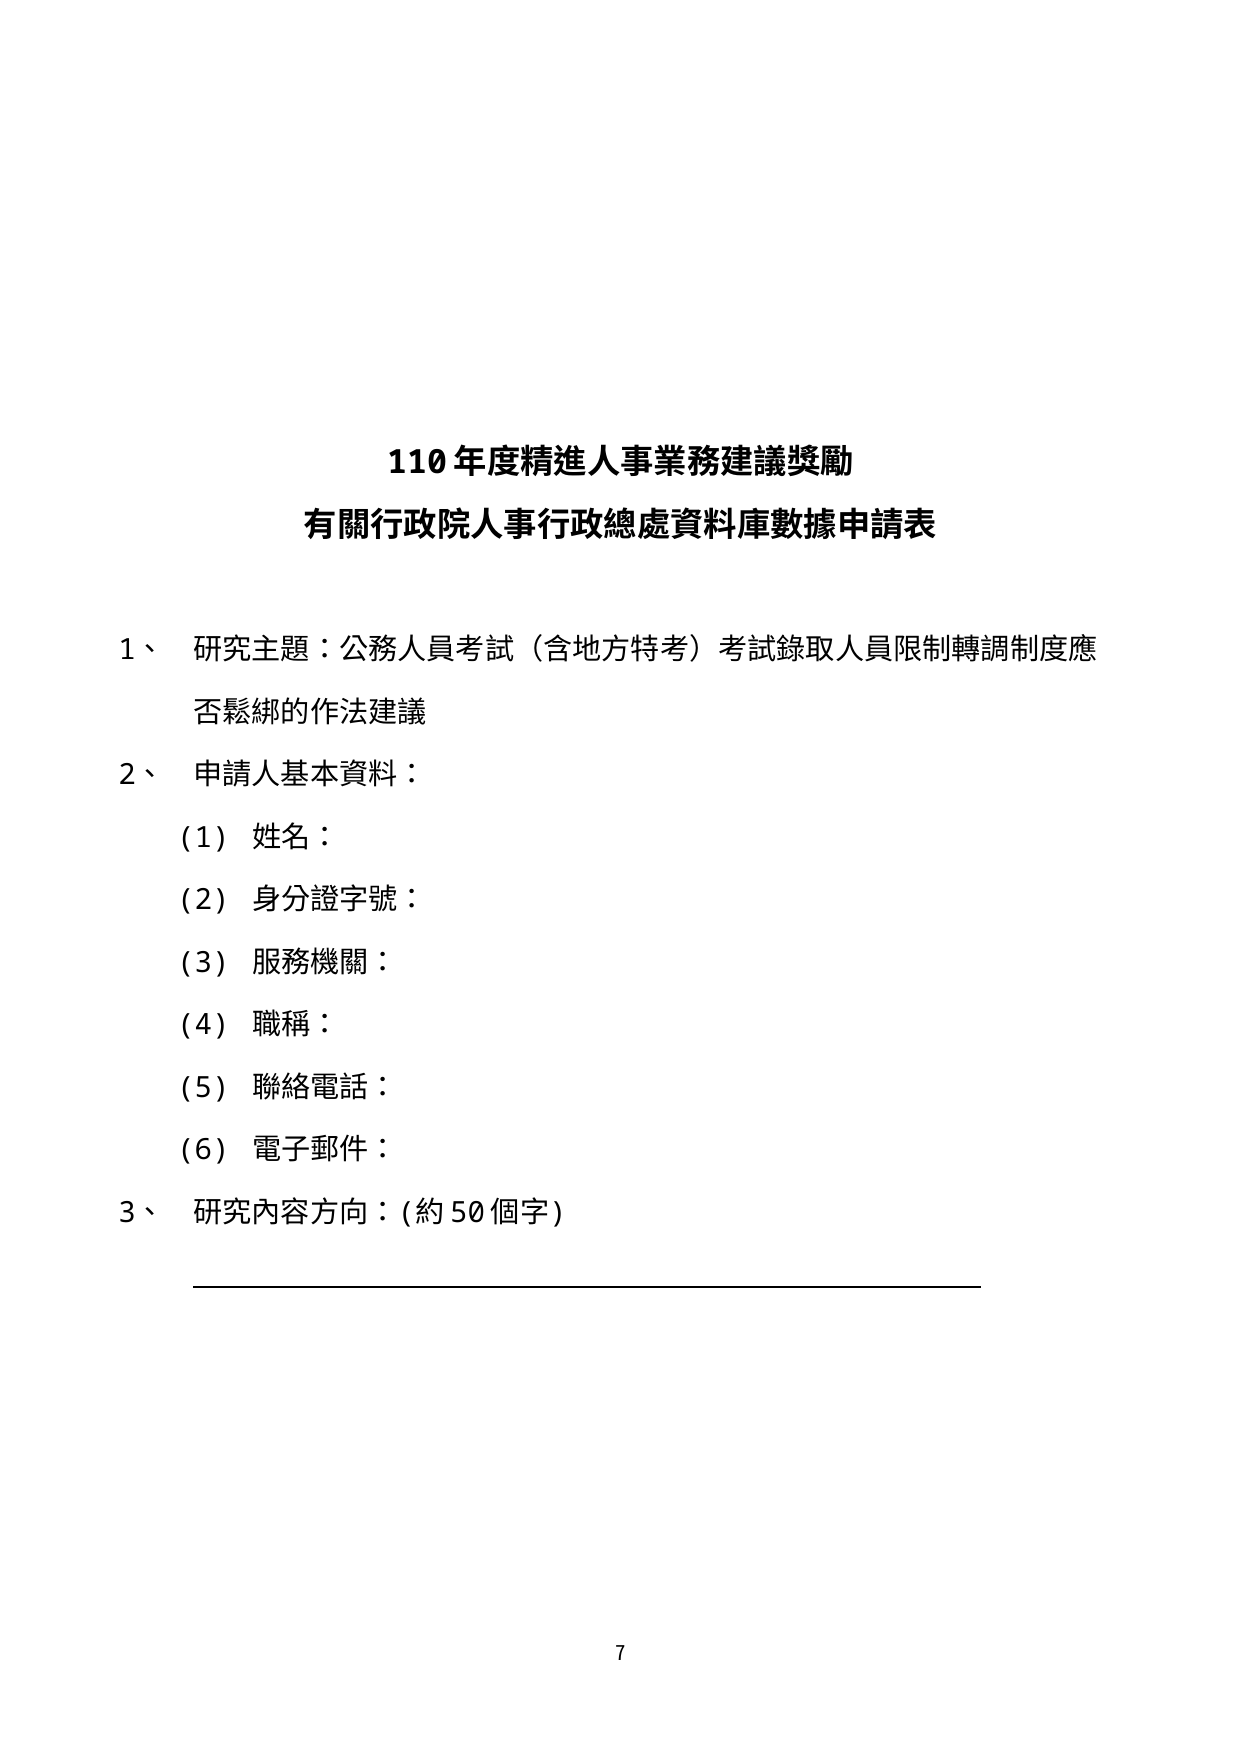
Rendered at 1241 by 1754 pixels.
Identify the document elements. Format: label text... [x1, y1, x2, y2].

list 聯絡電話： [177, 1043, 1122, 1105]
list 姓名： [177, 793, 1122, 855]
text 110年度精進人事業務建議獎勵 [118, 418, 1122, 480]
text ） [193, 1230, 1022, 1355]
list 職稱： [177, 980, 1122, 1043]
list 身分證字號： [177, 855, 1122, 918]
list 研究內容方向：(約50個字) [118, 1168, 1122, 1230]
text 有關行政院人事行政總處資料庫數據申請表 [118, 480, 1122, 543]
list 申請人基本資料： [118, 730, 1122, 793]
list 電子郵件： [177, 1105, 1122, 1168]
list 研究主題：公務人員考試（含地方特考）考試錄取人員限制轉調制度應否鬆綁的作法建議 [118, 605, 1122, 730]
list 服務機關： [177, 918, 1122, 980]
